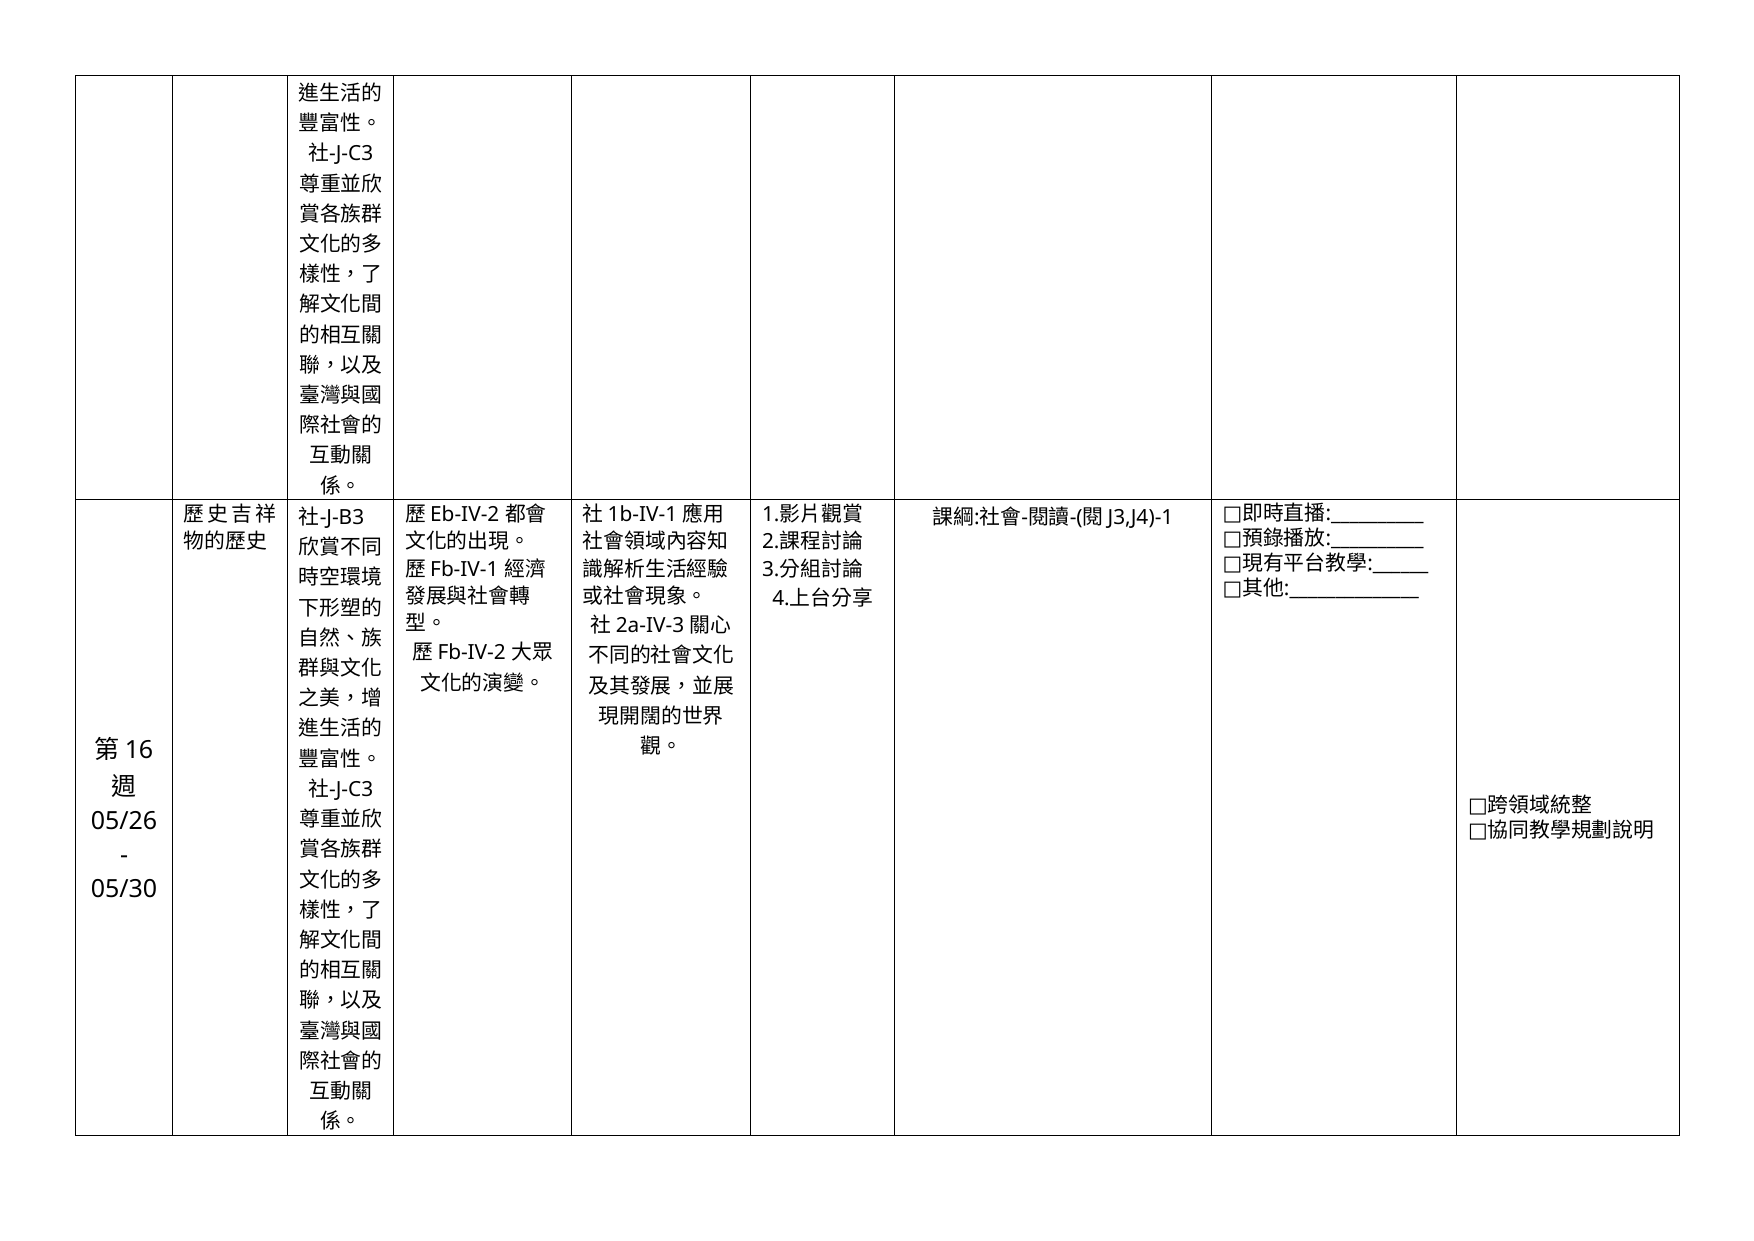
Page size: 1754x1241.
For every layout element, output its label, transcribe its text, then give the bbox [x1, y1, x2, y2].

table_cell □跨領域統整 □協同教學規劃說明 [1457, 500, 1679, 1135]
table_cell [173, 76, 287, 499]
table_cell 歷Eb-IV-2 都會文化的出現。 歷Fb-IV-1 經濟發展與社會轉型。 歷Fb-IV-2 大眾文化的演變。 [394, 500, 571, 1135]
table_cell [895, 76, 1211, 499]
table_cell [76, 76, 172, 499]
table_cell 課綱:社會-閱讀-(閱J3,J4)-1 [895, 500, 1211, 1135]
table_cell [1457, 76, 1679, 499]
table_cell [572, 76, 750, 499]
table_cell 進生活的豐富性。 社-J-C3尊重並欣賞各族群文化的多樣性，了解文化間的相互關聯，以及臺灣與國際社會的互動關係。 [288, 76, 393, 499]
table_cell [394, 76, 571, 499]
table_cell 1.影片觀賞 2.課程討論 3.分組討論 4.上台分享 [751, 500, 894, 1135]
table_cell 社-J-B3欣賞不同時空環境下形塑的自然、族群與文化之美，增進生活的豐富性。 社-J-C3尊重並欣賞各族群文化的多樣性，了解文化間的相互關聯，以及臺灣與國際社會的互動關係。 [288, 500, 393, 1135]
table_cell [1212, 76, 1456, 499]
table_cell [751, 76, 894, 499]
table_cell 歷史吉祥物的歷史 [173, 500, 287, 1135]
table_cell 社1b-IV-1 應用社會領域內容知識解析生活經驗或社會現象。 社2a-IV-3 關心不同的社會文化及其發展，並展現開闊的世界觀。 [572, 500, 750, 1135]
table_cell 第16週 05/26-05/30 [76, 500, 172, 1135]
table_cell □即時直播:__________ □預錄播放:__________ □現有平台教學:______ □其他:______________ [1212, 500, 1456, 1135]
